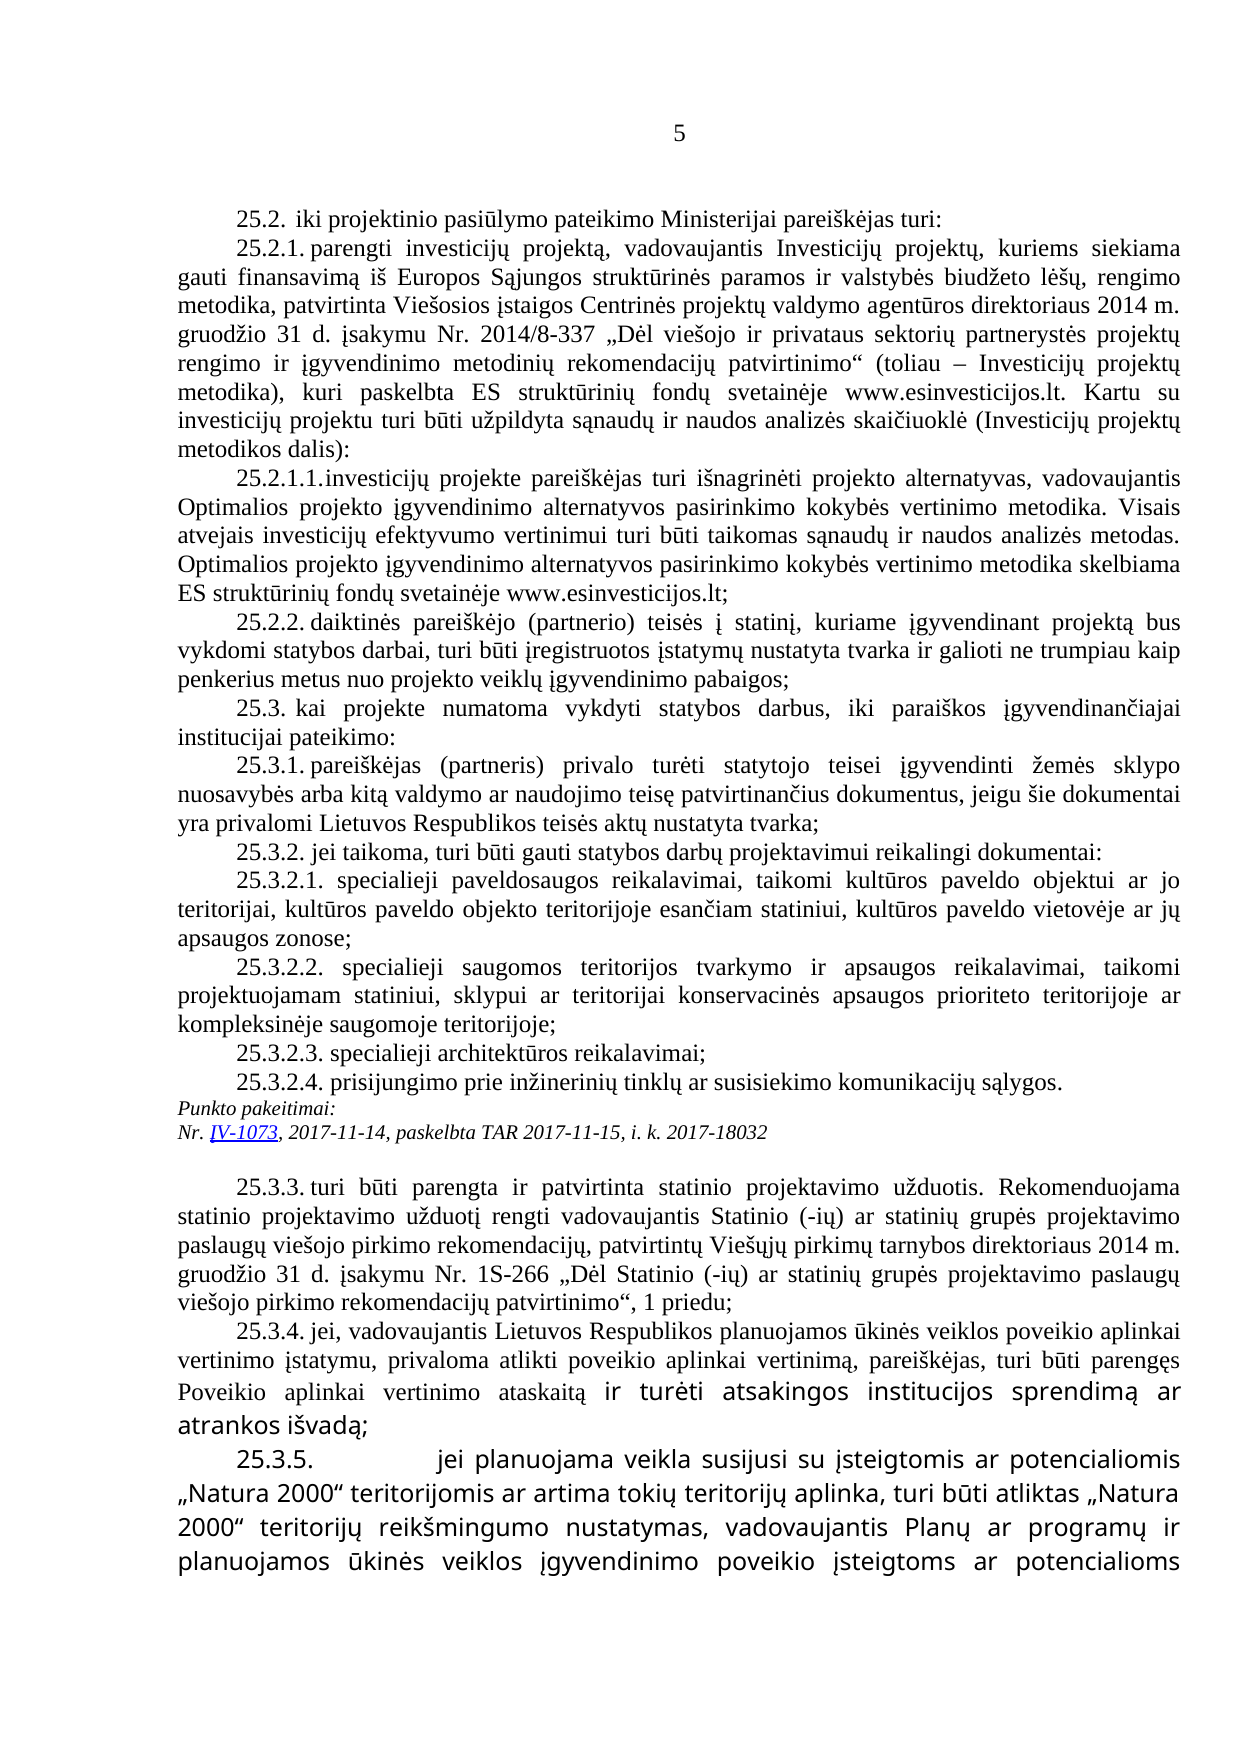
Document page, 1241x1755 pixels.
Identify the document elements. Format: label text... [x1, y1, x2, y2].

text 25.3.4. jei, vadovaujantis Lietuvos Respublikos planuojamos ūkinės veiklos poveikio aplinkai vertinimo įstatymu, privaloma atlikti poveikio aplinkai vertinimą, pareiškėjas, turi būti parengęs Poveikio aplinkai vertinimo ataskaitą ir turėti atsakingos institucijos sprendimą ar atrankos išvadą; [177, 1316, 1181, 1442]
text 25.2.2. daiktinės pareiškėjo (partnerio) teisės į statinį, kuriame įgyvendinant projektą bus vykdomi statybos darbai, turi būti įregistruotos įstatymų nustatyta tvarka ir galioti ne trumpiau kaip penkerius metus nuo projekto veiklų įgyvendinimo pabaigos; [177, 607, 1181, 693]
text Nr. ĮV-1073, 2017-11-14, paskelbta TAR 2017-11-15, i. k. 2017-18032 [177, 1120, 1181, 1144]
text 25.2.1.1. investicijų projekte pareiškėjas turi išnagrinėti projekto alternatyvas, vadovaujantis Optimalios projekto įgyvendinimo alternatyvos pasirinkimo kokybės vertinimo metodika. Visais atvejais investicijų efektyvumo vertinimui turi būti taikomas sąnaudų ir naudos analizės metodas. Optimalios projekto įgyvendinimo alternatyvos pasirinkimo kokybės vertinimo metodika skelbiama ES struktūrinių fondų svetainėje www.esinvesticijos.lt; [177, 463, 1181, 607]
text 25.3. kai projekte numatoma vykdyti statybos darbus, iki paraiškos įgyvendinančiajai institucijai pateikimo: [177, 693, 1181, 751]
text 25.3.2.1. specialieji paveldosaugos reikalavimai, taikomi kultūros paveldo objektui ar jo teritorijai, kultūros paveldo objekto teritorijoje esančiam statiniui, kultūros paveldo vietovėje ar jų apsaugos zonose; [177, 866, 1181, 952]
text 25.3.2.2. specialieji saugomos teritorijos tvarkymo ir apsaugos reikalavimai, taikomi projektuojamam statiniui, sklypui ar teritorijai konservacinės apsaugos prioriteto teritorijoje ar kompleksinėje saugomoje teritorijoje; [177, 952, 1181, 1038]
text 25.2. iki projektinio pasiūlymo pateikimo Ministerijai pareiškėjas turi: [177, 204, 1181, 233]
text 25.2.1. parengti investicijų projektą, vadovaujantis Investicijų projektų, kuriems siekiama gauti finansavimą iš Europos Sąjungos struktūrinės paramos ir valstybės biudžeto lėšų, rengimo metodika, patvirtinta Viešosios įstaigos Centrinės projektų valdymo agentūros direktoriaus 2014 m. gruodžio 31 d. įsakymu Nr. 2014/8-337 „Dėl viešojo ir privataus sektorių partnerystės projektų rengimo ir įgyvendinimo metodinių rekomendacijų patvirtinimo“ (toliau – Investicijų projektų metodika), kuri paskelbta ES struktūrinių fondų svetainėje www.esinvesticijos.lt. Kartu su investicijų projektu turi būti užpildyta sąnaudų ir naudos analizės skaičiuoklė (Investicijų projektų metodikos dalis): [177, 233, 1181, 463]
text 25.3.2.3. specialieji architektūros reikalavimai; [177, 1038, 1181, 1067]
text 25.3.5. jei planuojama veikla susijusi su įsteigtomis ar potencialiomis „Natura 2000“ teritorijomis ar artima tokių teritorijų aplinka, turi būti atliktas „Natura 2000“ teritorijų reikšmingumo nustatymas, vadovaujantis Planų ar programų ir planuojamos ūkinės veiklos įgyvendinimo poveikio įsteigtoms ar potencialioms [177, 1442, 1181, 1578]
text 25.3.2.4. prisijungimo prie inžinerinių tinklų ar susisiekimo komunikacijų sąlygos. [177, 1067, 1181, 1096]
text 25.3.1. pareiškėjas (partneris) privalo turėti statytojo teisei įgyvendinti žemės sklypo nuosavybės arba kitą valdymo ar naudojimo teisę patvirtinančius dokumentus, jeigu šie dokumentai yra privalomi Lietuvos Respublikos teisės aktų nustatyta tvarka; [177, 751, 1181, 837]
text 25.3.2. jei taikoma, turi būti gauti statybos darbų projektavimui reikalingi dokumentai: [177, 837, 1181, 866]
text 25.3.3. turi būti parengta ir patvirtinta statinio projektavimo užduotis. Rekomenduojama statinio projektavimo užduotį rengti vadovaujantis Statinio (-ių) ar statinių grupės projektavimo paslaugų viešojo pirkimo rekomendacijų, patvirtintų Viešųjų pirkimų tarnybos direktoriaus 2014 m. gruodžio 31 d. įsakymu Nr. 1S-266 „Dėl Statinio (-ių) ar statinių grupės projektavimo paslaugų viešojo pirkimo rekomendacijų patvirtinimo“, 1 priedu; [177, 1172, 1181, 1316]
text Punkto pakeitimai: [177, 1096, 1181, 1120]
